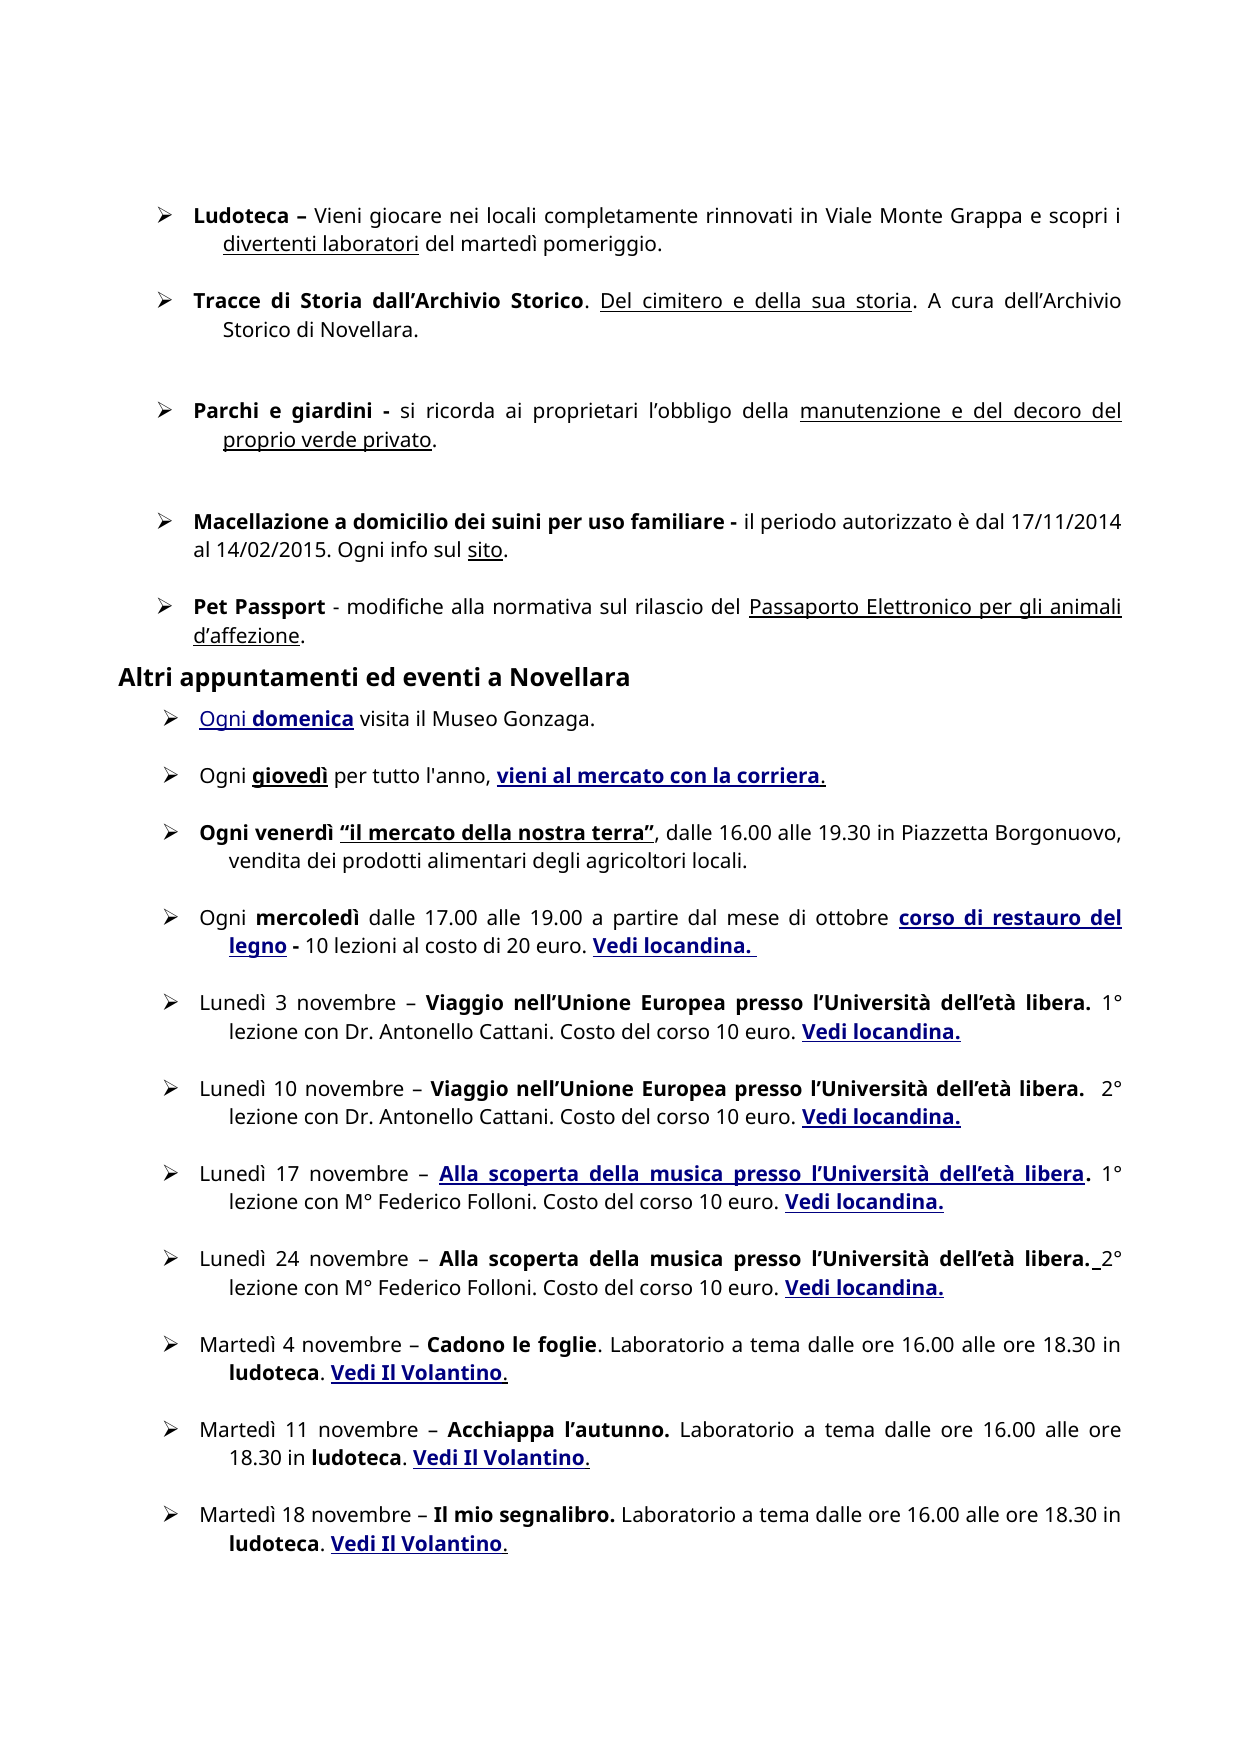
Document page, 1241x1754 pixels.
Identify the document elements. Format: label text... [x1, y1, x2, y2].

list Pet Passport - modifiche alla normativa sul rilascio del Passaporto Elettronico per gli animali d’affezione. [156, 592, 1122, 649]
list Ogni giovedì per tutto l'anno, vieni al mercato con la corriera. [162, 761, 1122, 789]
list Martedì 11 novembre – Acchiappa l’autunno. Laboratorio a tema dalle ore 16.00 alle ore 18.30 in ludoteca. Vedi Il Volantino. [162, 1415, 1122, 1472]
list Tracce di Storia dall’Archivio Storico. Del cimitero e della sua storia. A cura dell’Archivio Storico di Novellara. [156, 286, 1122, 343]
list Macellazione a domicilio dei suini per uso familiare - il periodo autorizzato è dal 17/11/2014 al 14/02/2015. Ogni info sul sito. [156, 507, 1122, 564]
list Ogni domenica visita il Museo Gonzaga. [162, 704, 1122, 732]
list Ogni mercoledì dalle 17.00 alle 19.00 a partire dal mese di ottobre corso di restauro del legno - 10 lezioni al costo di 20 euro. Vedi locandina. [162, 903, 1122, 960]
list Lunedì 17 novembre – Alla scoperta della musica presso l’Università dell’età libera. 1° lezione con M° Federico Folloni. Costo del corso 10 euro. Vedi locandina. [162, 1159, 1122, 1216]
list Martedì 4 novembre – Cadono le foglie. Laboratorio a tema dalle ore 16.00 alle ore 18.30 in ludoteca. Vedi Il Volantino. [162, 1330, 1122, 1387]
list Parchi e giardini - si ricorda ai proprietari l’obbligo della manutenzione e del decoro del proprio verde privato. [156, 397, 1122, 453]
text Altri appuntamenti ed eventi a Novellara [118, 659, 1122, 694]
list Lunedì 24 novembre – Alla scoperta della musica presso l’Università dell’età libera. 2° lezione con M° Federico Folloni. Costo del corso 10 euro. Vedi locandina. [162, 1244, 1122, 1301]
list Ogni venerdì “il mercato della nostra terra”, dalle 16.00 alle 19.30 in Piazzetta Borgonuovo, vendita dei prodotti alimentari degli agricoltori locali. [162, 818, 1122, 875]
list Lunedì 3 novembre – Viaggio nell’Unione Europea presso l’Università dell’età libera. 1° lezione con Dr. Antonello Cattani. Costo del corso 10 euro. Vedi locandina. [162, 988, 1122, 1045]
list Martedì 18 novembre – Il mio segnalibro. Laboratorio a tema dalle ore 16.00 alle ore 18.30 in ludoteca. Vedi Il Volantino. [162, 1500, 1122, 1557]
list Lunedì 10 novembre – Viaggio nell’Unione Europea presso l’Università dell’età libera. 2° lezione con Dr. Antonello Cattani. Costo del corso 10 euro. Vedi locandina. [162, 1074, 1122, 1131]
list Ludoteca – Vieni giocare nei locali completamente rinnovati in Viale Monte Grappa e scopri i divertenti laboratori del martedì pomeriggio. [156, 201, 1122, 258]
